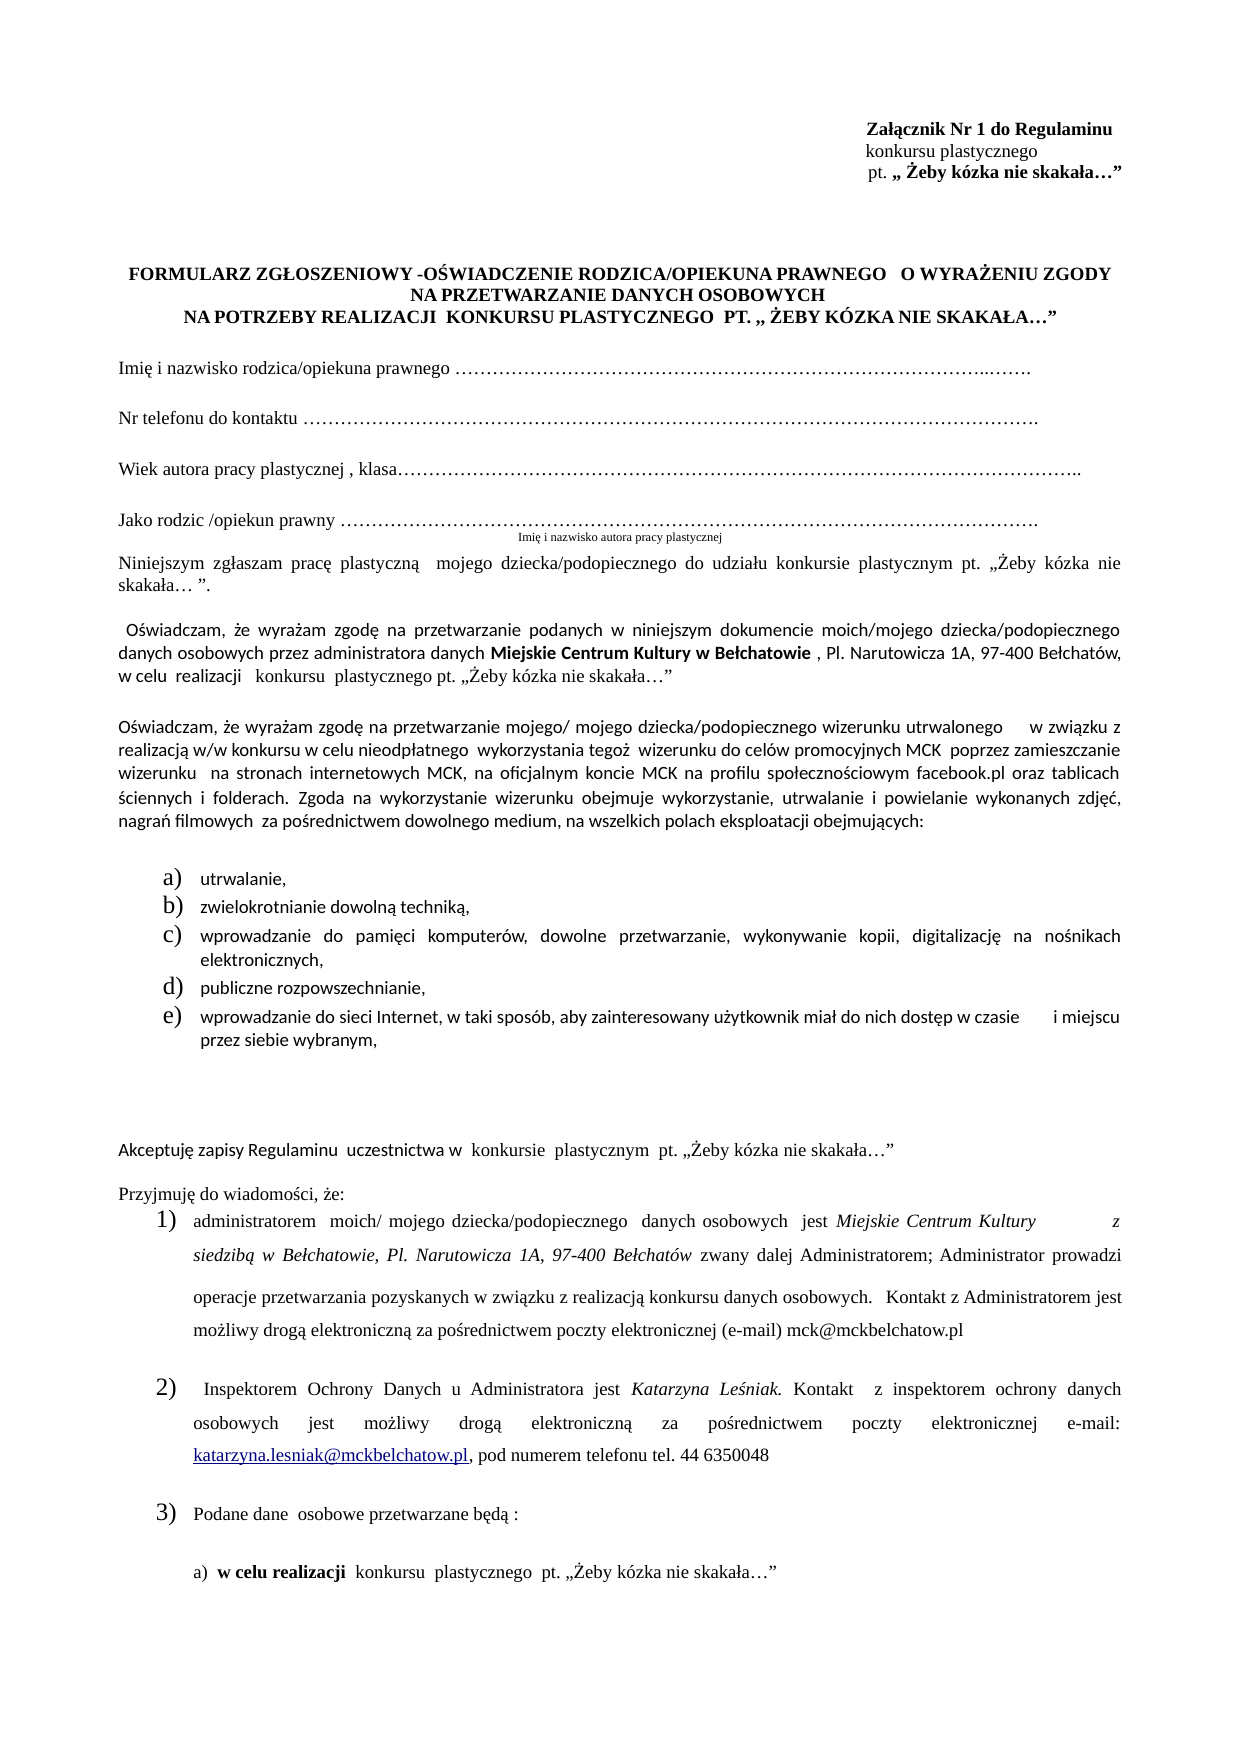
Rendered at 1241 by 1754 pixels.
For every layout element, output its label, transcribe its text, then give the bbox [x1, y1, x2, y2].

text a) w celu realizacji konkursu plastycznego pt. „Żeby kózka nie skakała…” [193, 1561, 1122, 1583]
list Inspektorem Ochrony Danych u Administratora jest Katarzyna Leśniak. Kontakt z inspektorem ochrony danych osobowych jest możliwy drogą elektroniczną za pośrednictwem poczty elektronicznej e-mail: katarzyna.lesniak@mckbelchatow.pl, pod numerem telefonu tel. 44 6350048 [156, 1372, 1122, 1466]
list utrwalanie, [163, 862, 1122, 891]
text Wiek autora pracy plastycznej , klasa……………………………………………………………………………………………….. [118, 458, 1122, 479]
list administratorem moich/ mojego dziecka/podopiecznego danych osobowych jest Miejskie Centrum Kultury z siedzibą w Bełchatowie, Pl. Narutowicza 1A, 97-400 Bełchatów zwany dalej Administratorem; Administrator prowadzi operacje przetwarzania pozyskanych w związku z realizacją konkursu danych osobowych. Kontakt z Administratorem jest możliwy drogą elektroniczną za pośrednictwem poczty elektronicznej (e-mail) mck@mckbelchatow.pl [156, 1204, 1122, 1341]
text pt. „ Żeby kózka nie skakała…” [118, 161, 1122, 183]
text konkursu plastycznego [708, 140, 1122, 161]
list wprowadzanie do sieci Internet, w taki sposób, aby zainteresowany użytkownik miał do nich dostęp w czasie i miejscu przez siebie wybranym, [163, 1000, 1122, 1051]
list publiczne rozpowszechnianie, [163, 971, 1122, 1000]
text Oświadczam, że wyrażam zgodę na przetwarzanie podanych w niniejszym dokumencie moich/mojego dziecka/podopiecznego danych osobowych przez administratora danych Miejskie Centrum Kultury w Bełchatowie , Pl. Narutowicza 1A, 97-400 Bełchatów, w celu realizacji konkursu plastycznego pt. „Żeby kózka nie skakała…” [118, 618, 1122, 687]
list zwielokrotnianie dowolną techniką, [163, 891, 1122, 919]
text Imię i nazwisko rodzica/opiekuna prawnego …………………………………………………………………………..……. [118, 357, 1122, 378]
text Przyjmuję do wiadomości, że: [118, 1183, 1122, 1204]
text Oświadczam, że wyrażam zgodę na przetwarzanie mojego/ mojego dziecka/podopiecznego wizerunku utrwalonego w związku z realizacją w/w konkursu w celu nieodpłatnego wykorzystania tegoż wizerunku do celów promocyjnych MCK poprzez zamieszczanie wizerunku na stronach internetowych MCK, na oficjalnym koncie MCK na profilu społecznościowym facebook.pl oraz tablicach ściennych i folderach. Zgoda na wykorzystanie wizerunku obejmuje wykorzystanie, utrwalanie i powielanie wykonanych zdjęć, nagrań filmowych za pośrednictwem dowolnego medium, na wszelkich polach eksploatacji obejmujących: [118, 715, 1122, 833]
list wprowadzanie do pamięci komputerów, dowolne przetwarzanie, wykonywanie kopii, digitalizację na nośnikach elektronicznych, [163, 919, 1122, 971]
text Jako rodzic /opiekun prawny …………………………………………………………………………………………………. [118, 509, 1122, 530]
text FORMULARZ ZGŁOSZENIOWY -OŚWIADCZENIE RODZICA/OPIEKUNA PRAWNEGO O WYRAŻENIU ZGODY NA PRZETWARZANIE DANYCH OSOBOWYCH NA POTRZEBY REALIZACJI KONKURSU PLASTYCZNEGO PT. ,, ŻEBY KÓZKA NIE SKAKAŁA…” [118, 263, 1122, 327]
text Niniejszym zgłaszam pracę plastyczną mojego dziecka/podopiecznego do udziału konkursie plastycznym pt. „Żeby kózka nie skakała… ”. [118, 552, 1122, 595]
list Podane dane osobowe przetwarzane będą : [156, 1497, 1122, 1526]
text Akceptuję zapisy Regulaminu uczestnictwa w konkursie plastycznym pt. „Żeby kózka nie skakała…” [118, 1138, 1122, 1161]
text Nr telefonu do kontaktu ………………………………………………………………………………………………………. [118, 407, 1122, 429]
text Imię i nazwisko autora pracy plastycznej [118, 530, 1122, 552]
text Załącznik Nr 1 do Regulaminu [708, 118, 1122, 140]
